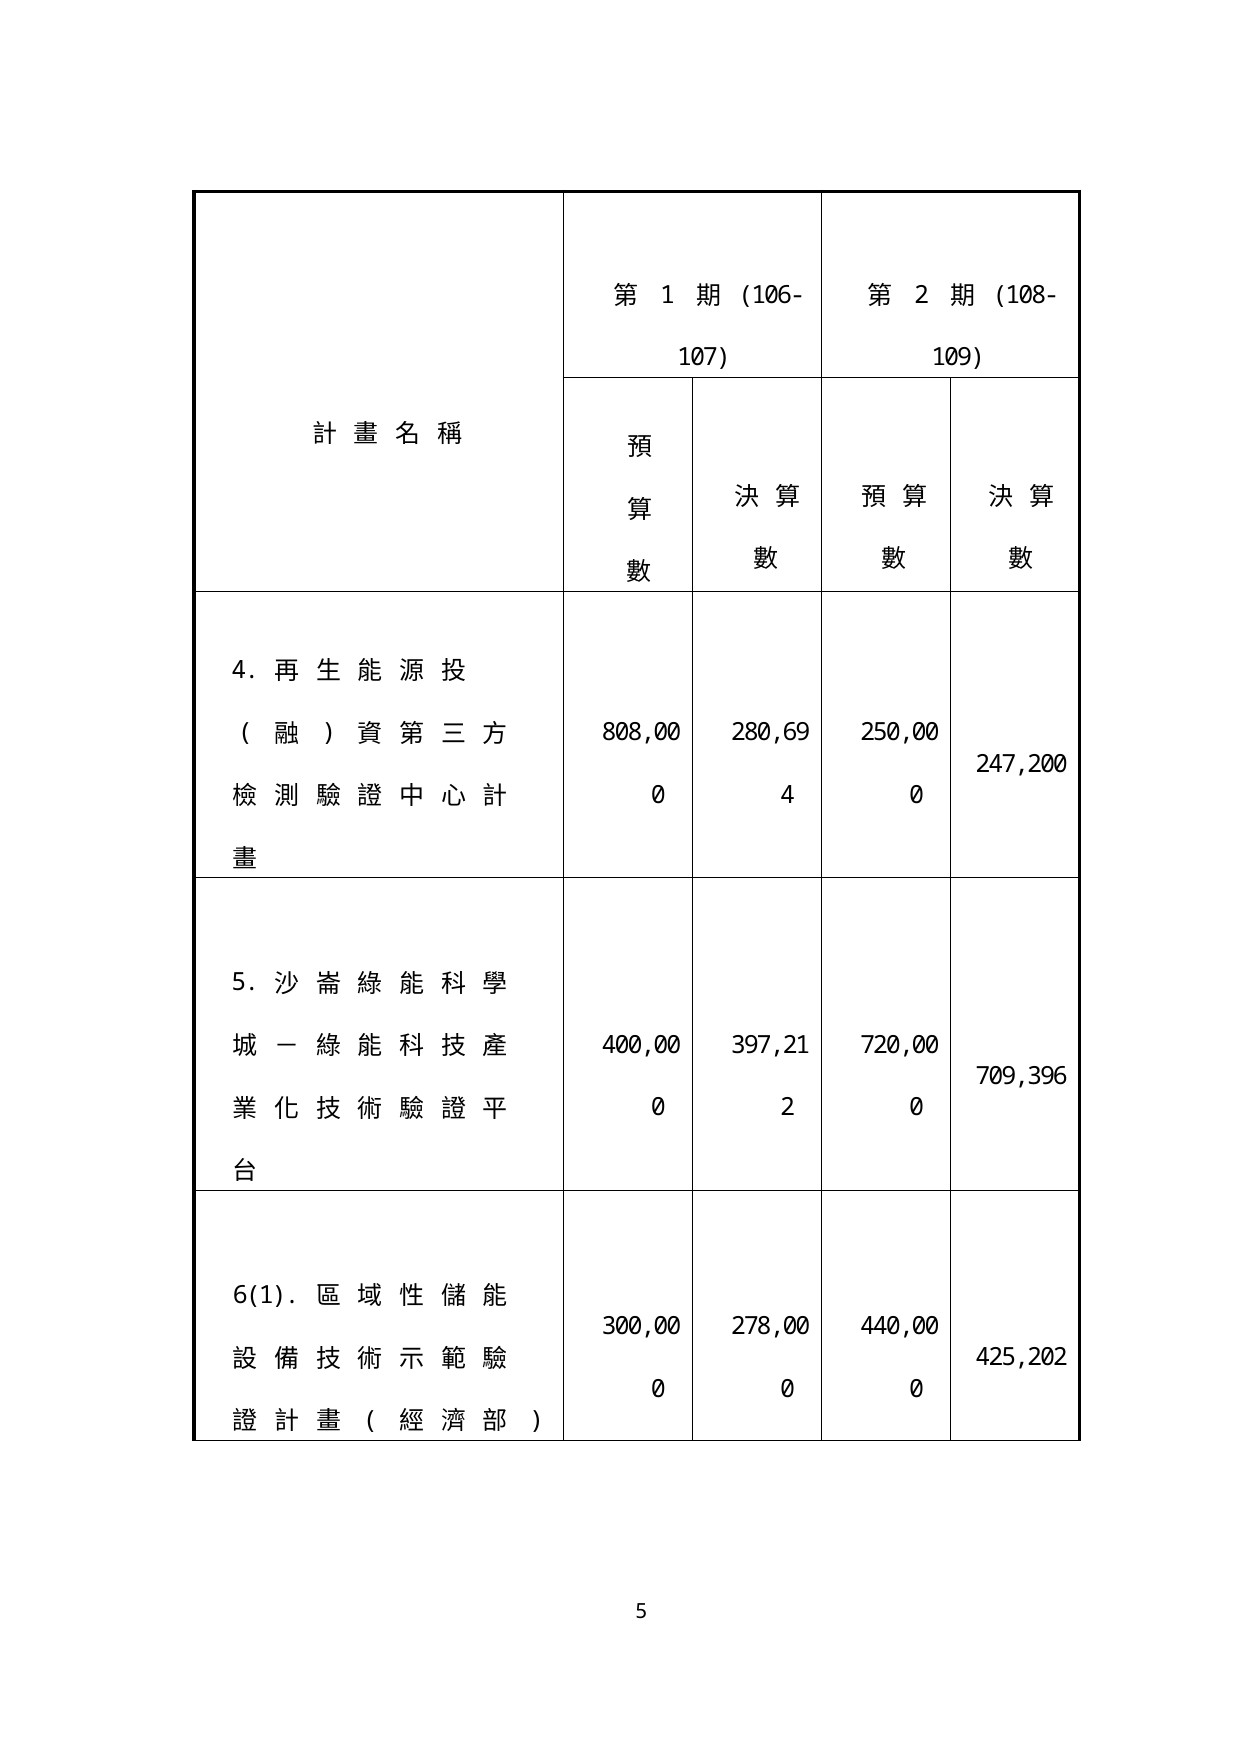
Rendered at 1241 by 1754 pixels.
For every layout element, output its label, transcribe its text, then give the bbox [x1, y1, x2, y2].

table_cell 決算數 [693, 378, 821, 591]
table_cell 440,000 [822, 1191, 950, 1439]
table_header 第2期(108-109) [822, 193, 1078, 377]
table_cell 280,694 [693, 592, 821, 877]
table_cell 決算數 [951, 378, 1078, 591]
table_cell 預算數 [564, 378, 692, 591]
table_cell 5.沙崙綠能科學城－綠能科技產業化技術驗證平台 [196, 878, 563, 1189]
table_cell 709,396 [951, 878, 1078, 1189]
table_cell 4.再生能源投(融)資第三方檢測驗證中心計畫 [196, 592, 563, 877]
table_cell 預算數 [822, 378, 950, 591]
table_header 第1期(106-107) [564, 193, 821, 377]
table_cell 400,000 [564, 878, 692, 1189]
table_cell 808,000 [564, 592, 692, 877]
table_cell 250,000 [822, 592, 950, 877]
table_cell 425,202 [951, 1191, 1078, 1439]
table_cell 278,000 [693, 1191, 821, 1439]
table_cell 397,212 [693, 878, 821, 1189]
table_cell 300,000 [564, 1191, 692, 1439]
table_header 計畫名稱 [196, 193, 563, 591]
table_cell 247,200 [951, 592, 1078, 877]
table_cell 720,000 [822, 878, 950, 1189]
table_cell 6(1).區域性儲能設備技術示範驗證計畫(經濟部) [196, 1191, 563, 1439]
